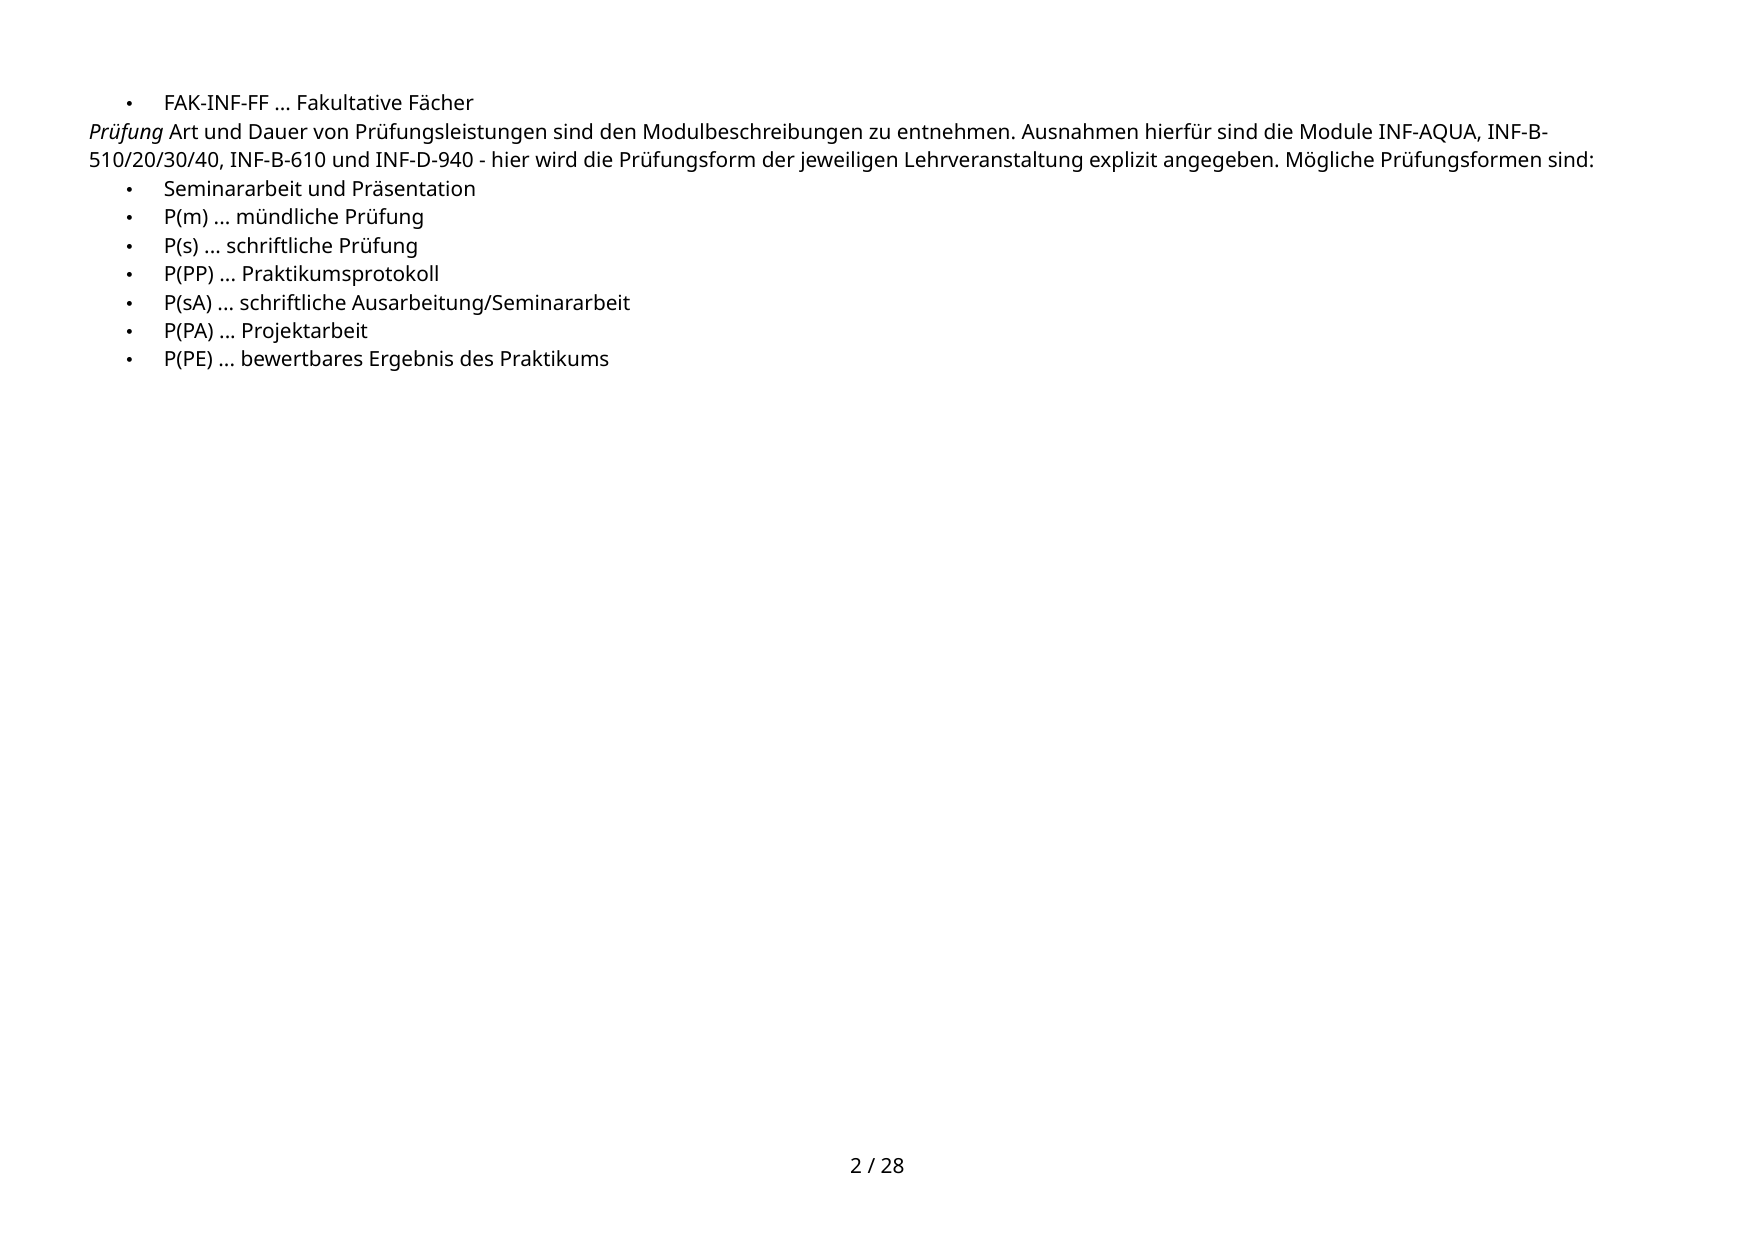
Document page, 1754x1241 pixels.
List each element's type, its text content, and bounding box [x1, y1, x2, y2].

text Prüfung Art und Dauer von Prüfungsleistungen sind den Modulbeschreibungen zu entnehmen. Ausnahmen hierfür sind die Module INF-AQUA, INF-B-510/20/30/40, INF-B-610 und INF-D-940 - hier wird die Prüfungsform der jeweiligen Lehrveranstaltung explizit angegeben. Mögliche Prüfungsformen sind: [88, 117, 1665, 174]
list Seminararbeit und Präsentation [126, 174, 1665, 202]
list P(m) ... mündliche Prüfung [126, 202, 1665, 231]
list FAK-INF-FF ... Fakultative Fächer [126, 88, 1665, 117]
list P(PE) ... bewertbares Ergebnis des Praktikums [126, 344, 1665, 373]
list P(s) ... schriftliche Prüfung [126, 231, 1665, 259]
list P(PP) ... Praktikumsprotokoll [126, 259, 1665, 288]
list P(PA) ... Projektarbeit [126, 316, 1665, 344]
list P(sA) ... schriftliche Ausarbeitung/Seminararbeit [126, 288, 1665, 316]
